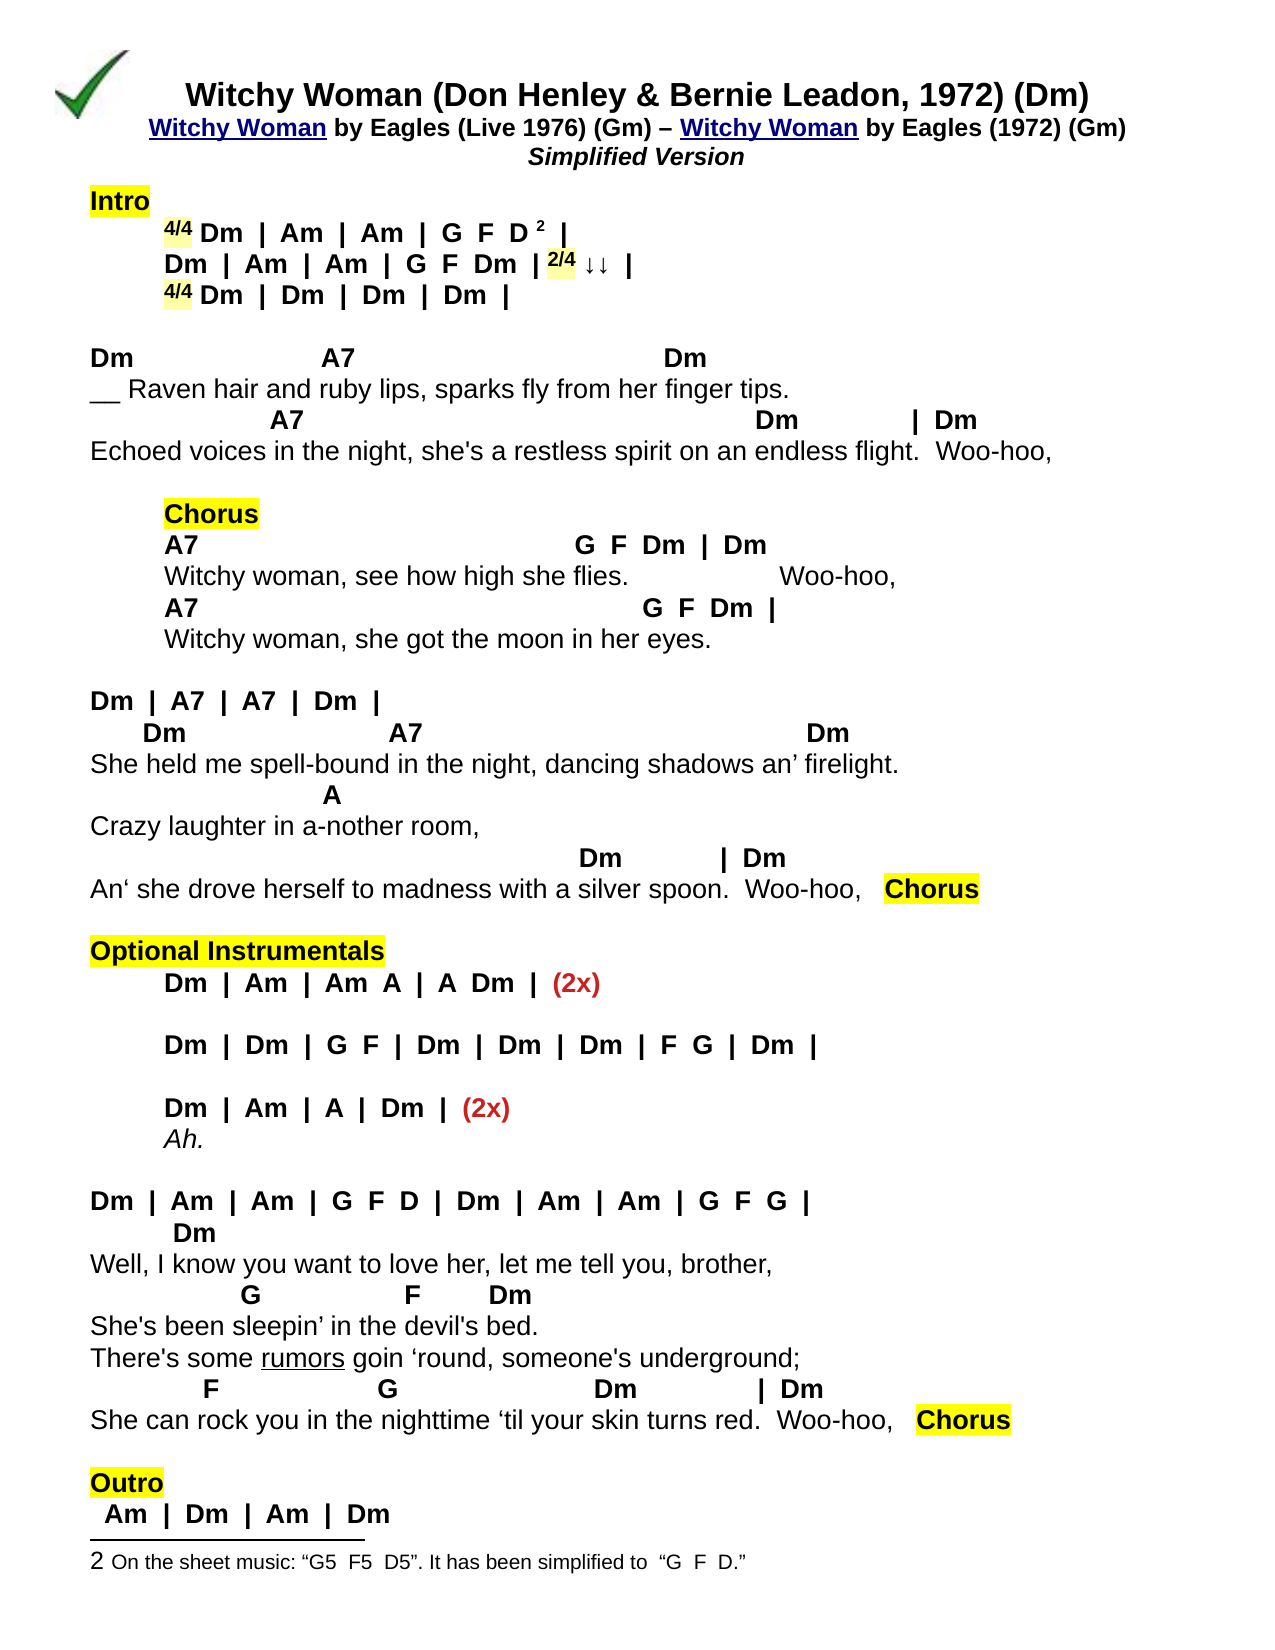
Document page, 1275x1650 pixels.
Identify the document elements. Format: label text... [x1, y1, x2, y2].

text Optional Instrumentals [90, 935, 1185, 967]
text Dm | A7 | A7 | Dm | [90, 685, 1185, 717]
text Dm | Am | Am A | A Dm | (2x) [164, 967, 1185, 998]
text 4/4 Dm | Am | Am | G F D | [164, 217, 1185, 248]
text Witchy woman, she got the moon in her eyes. [164, 623, 1185, 654]
text Dm | Am | Am | G F D | Dm | Am | Am | G F G | [90, 1185, 1185, 1217]
text Ah. [164, 1123, 1185, 1154]
picture [54, 50, 130, 119]
text A7 Dm | Dm [90, 404, 1185, 435]
text Crazy laughter in a-nother room, [90, 810, 1185, 842]
text F G Dm | Dm [90, 1373, 1185, 1404]
text Chorus [164, 498, 1185, 529]
text Dm A7 Dm [90, 717, 1185, 748]
text Dm | Am | Am | G F Dm | 2/4 ↓↓ | [164, 248, 1185, 279]
text Dm [90, 1217, 1185, 1248]
text Well, I know you want to love her, let me tell you, brother, [90, 1248, 1185, 1279]
text __ Raven hair and ruby lips, sparks fly from her finger tips. [90, 373, 1185, 404]
text Witchy Woman by Eagles (Live 1976) (Gm) – Witchy Woman by Eagles (1972) (Gm) [90, 113, 1185, 142]
text An‘ she drove herself to madness with a silver spoon. Woo-hoo, Chorus [90, 873, 1185, 904]
text Dm | Am | A | Dm | (2x) [164, 1092, 1185, 1123]
text Outro [90, 1467, 1185, 1498]
text 4/4 Dm | Dm | Dm | Dm | [164, 279, 1185, 310]
text On the sheet music: “G5 F5 D5”. It has been simplified to “G F D.” [90, 1546, 1185, 1575]
text She held me spell-bound in the night, dancing shadows an’ firelight. [90, 748, 1185, 779]
text A7 G F Dm | [164, 592, 1185, 623]
text Dm A7 Dm [90, 342, 1185, 373]
text G F Dm [90, 1279, 1185, 1310]
text She's been sleepin’ in the devil's bed. There's some rumors goin ‘round, someone's underground; [90, 1310, 1185, 1373]
text Witchy Woman (Don Henley & Bernie Leadon, 1972) (Dm) [130, 75, 1185, 113]
text Am | Dm | Am | Dm [90, 1498, 1185, 1529]
text She can rock you in the nighttime ‘til your skin turns red. Woo-hoo, Chorus [90, 1404, 1185, 1435]
text A [90, 779, 1185, 810]
text Dm | Dm | G F | Dm | Dm | Dm | F G | Dm | [164, 1029, 1185, 1060]
text Echoed voices in the night, she's a restless spirit on an endless flight. Woo-hoo, [90, 435, 1185, 467]
text Simplified Version [90, 142, 1185, 171]
text Dm | Dm [90, 842, 1185, 873]
text Witchy woman, see how high she flies. Woo-hoo, [164, 560, 1185, 592]
text A7 G F Dm | Dm [164, 529, 1185, 560]
text Intro [90, 185, 1185, 217]
